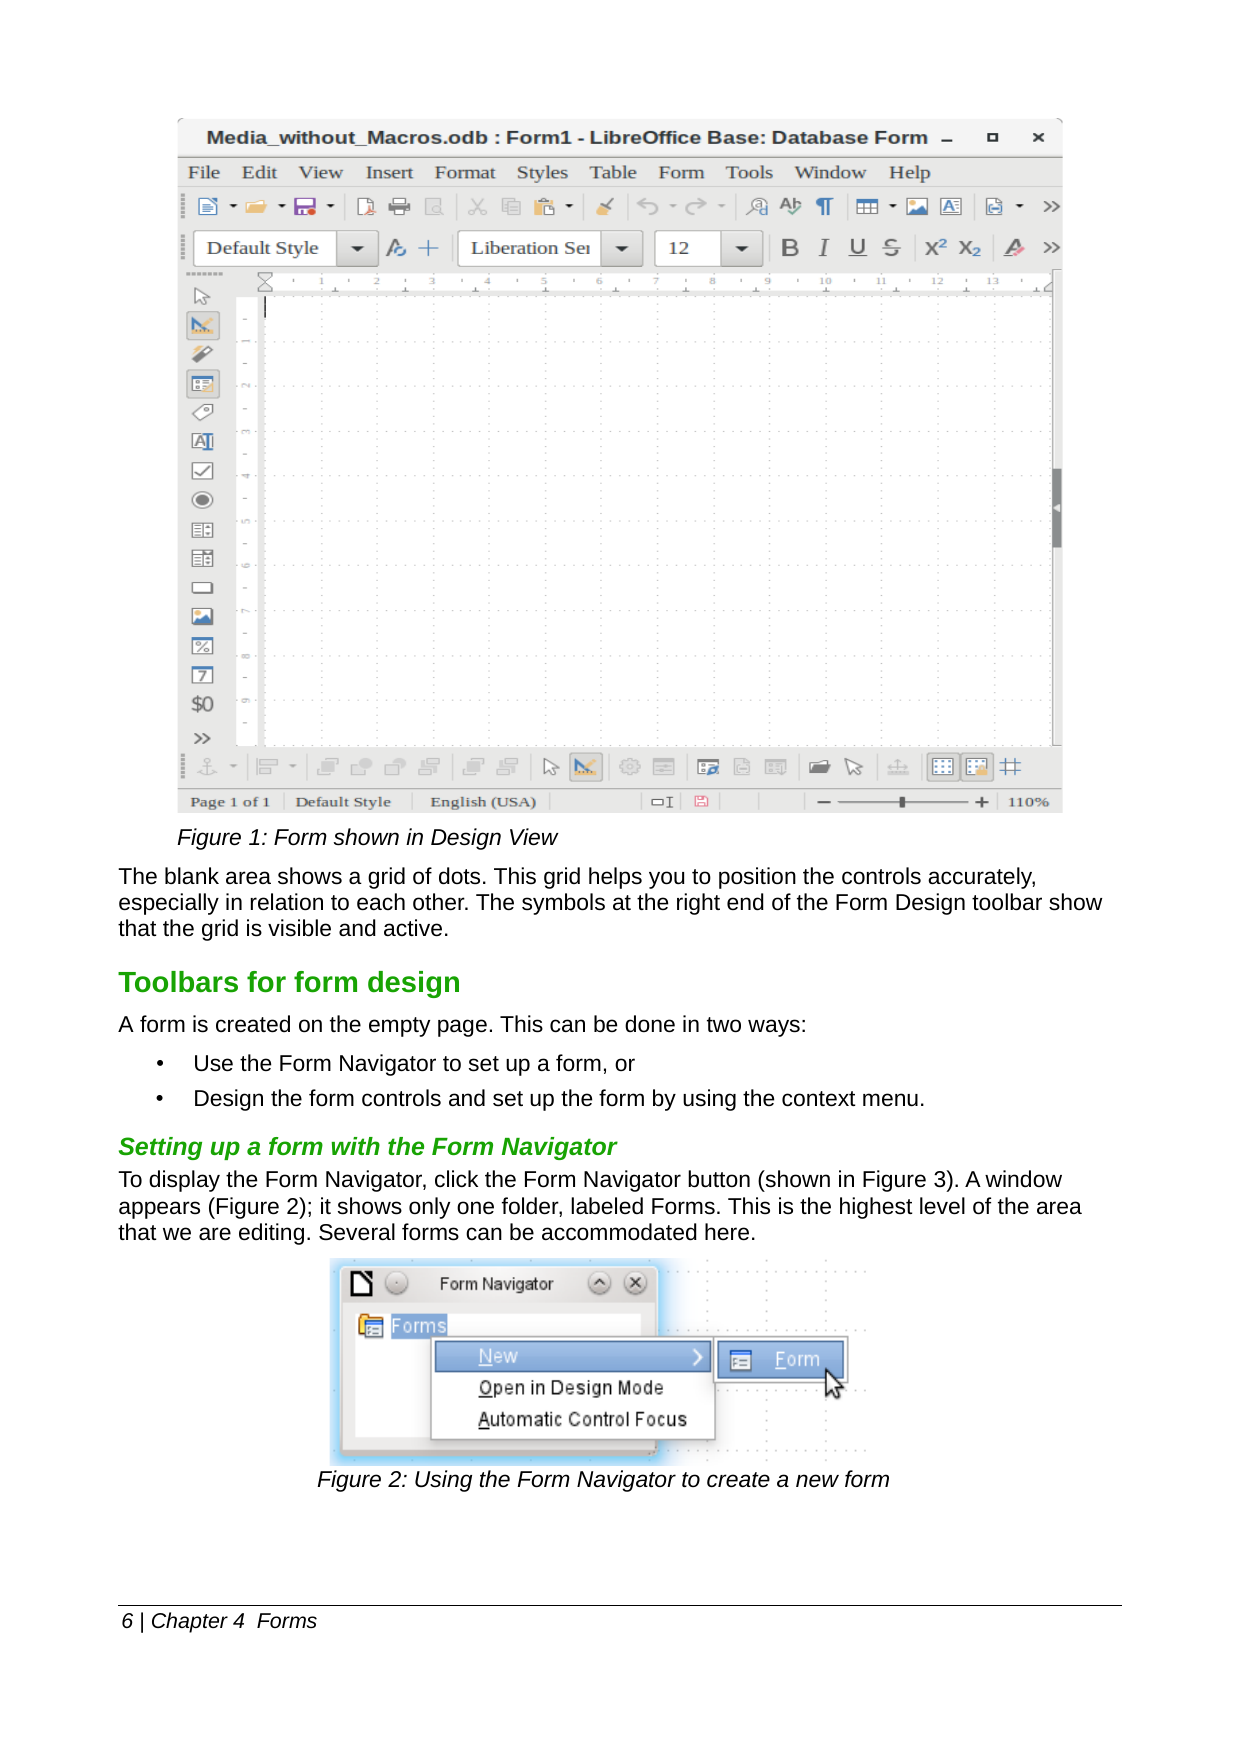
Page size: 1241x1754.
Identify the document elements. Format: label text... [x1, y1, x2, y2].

text The blank area shows a grid of dots. This grid helps you to position the controls accurately, especially in relation to each other. The symbols at the right end of the Form Design toolbar show that the grid is visible and active. [118, 863, 1122, 942]
subtitle Setting up a form with the Form Navigator [118, 1132, 1122, 1161]
list Design the form controls and set up the form by using the context menu. [156, 1085, 1122, 1111]
text Figure 2: Using the Form Navigator to create a new form [317, 1258, 923, 1492]
text Figure 1: Form shown in Design View [177, 813, 1063, 851]
list Use the Form Navigator to set up a form, or [156, 1049, 1122, 1076]
picture [329, 1258, 866, 1466]
text A form is created on the empty page. This can be done in two ways: [118, 1011, 1122, 1037]
subtitle Toolbars for form design [118, 965, 1122, 999]
picture [177, 118, 1063, 813]
text To display the Form Navigator, click the Form Navigator button (shown in Figure 3). A window appears (Figure 2); it shows only one folder, labeled Forms. This is the highest level of the area that we are editing. Several forms can be accommodated here. [118, 1166, 1122, 1246]
